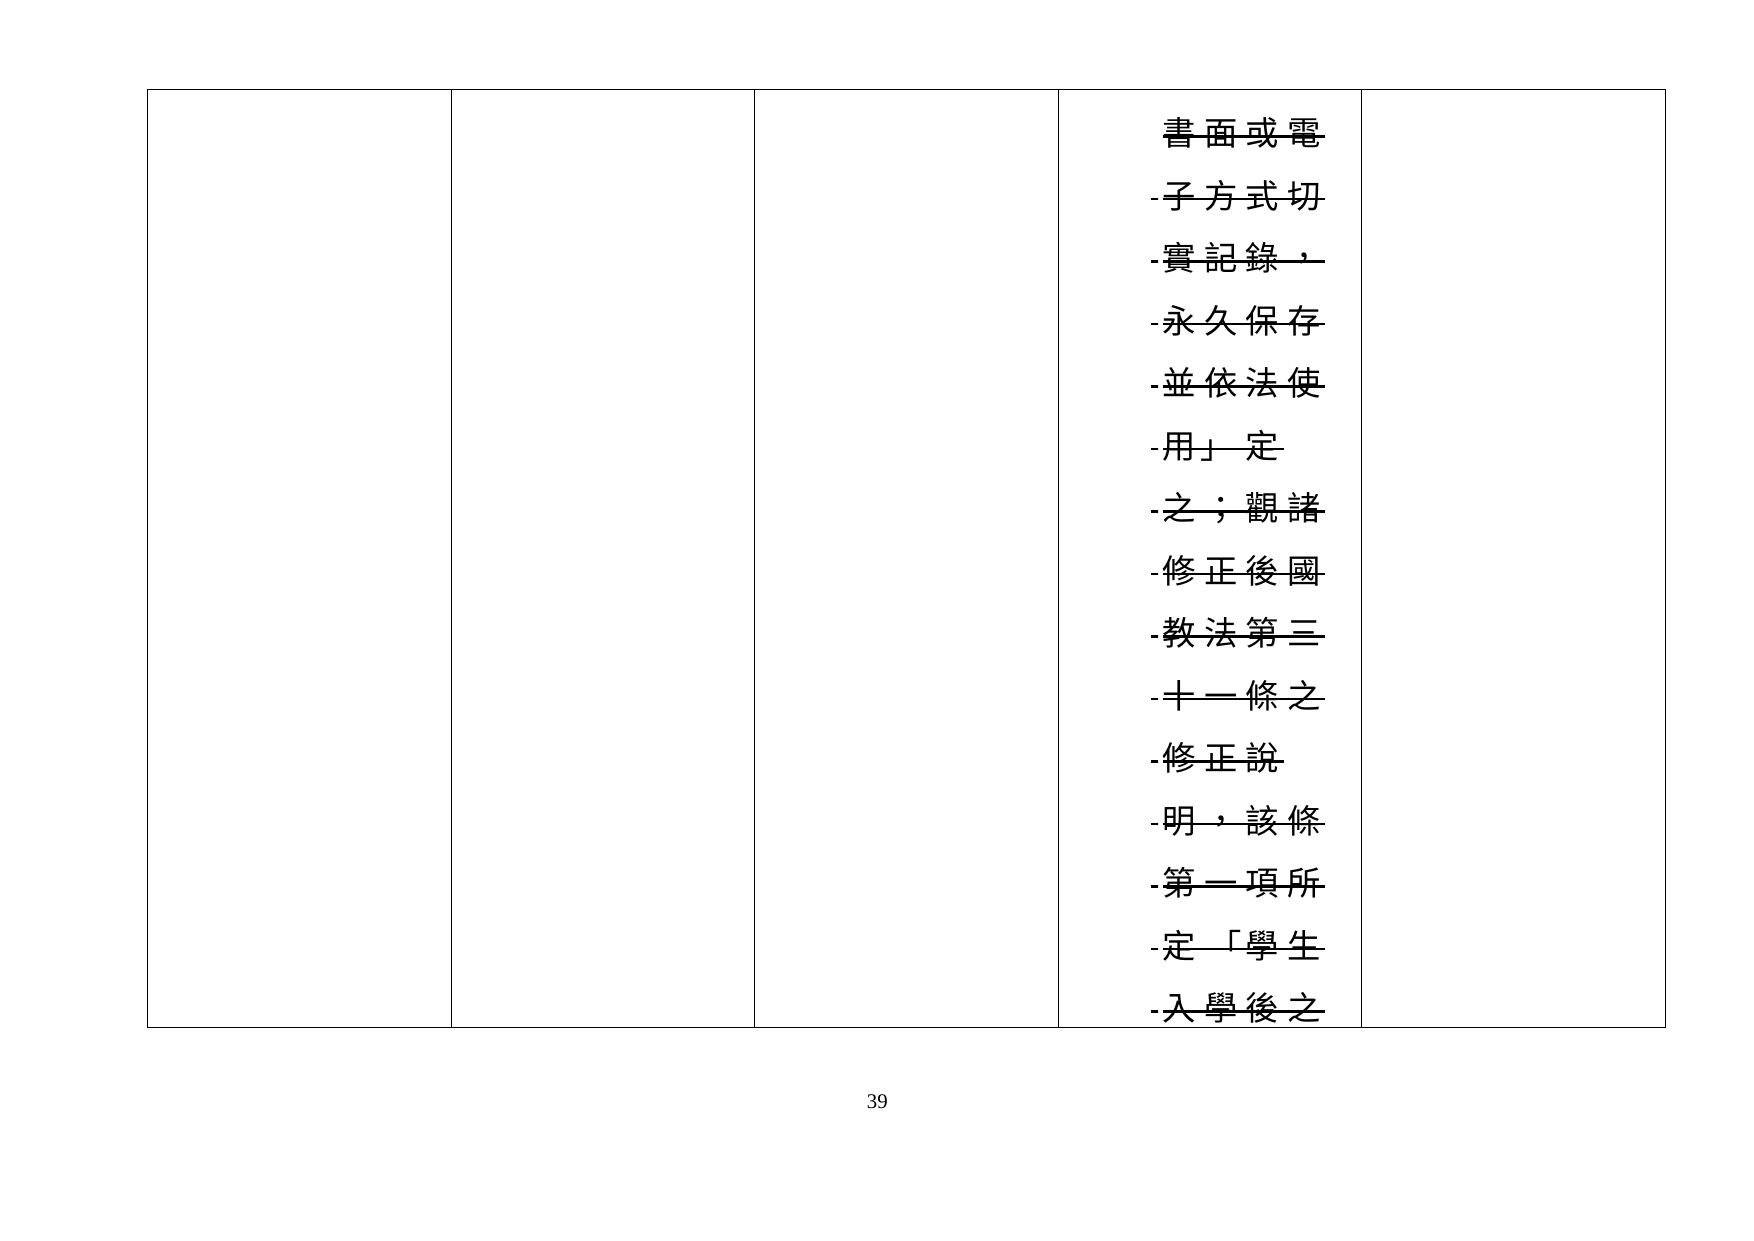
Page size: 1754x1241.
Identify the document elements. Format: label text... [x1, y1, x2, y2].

table_cell [755, 90, 1058, 1027]
table_cell [1362, 90, 1665, 1027]
table_cell [148, 90, 451, 1027]
table_cell [452, 90, 754, 1027]
table_cell 書面或電子方式切實記錄，永久保存並依法使用」定之；觀諸修正後國教法第三十一條之修正說明，該條第一項所定「學生入學後之 [1059, 90, 1361, 1027]
